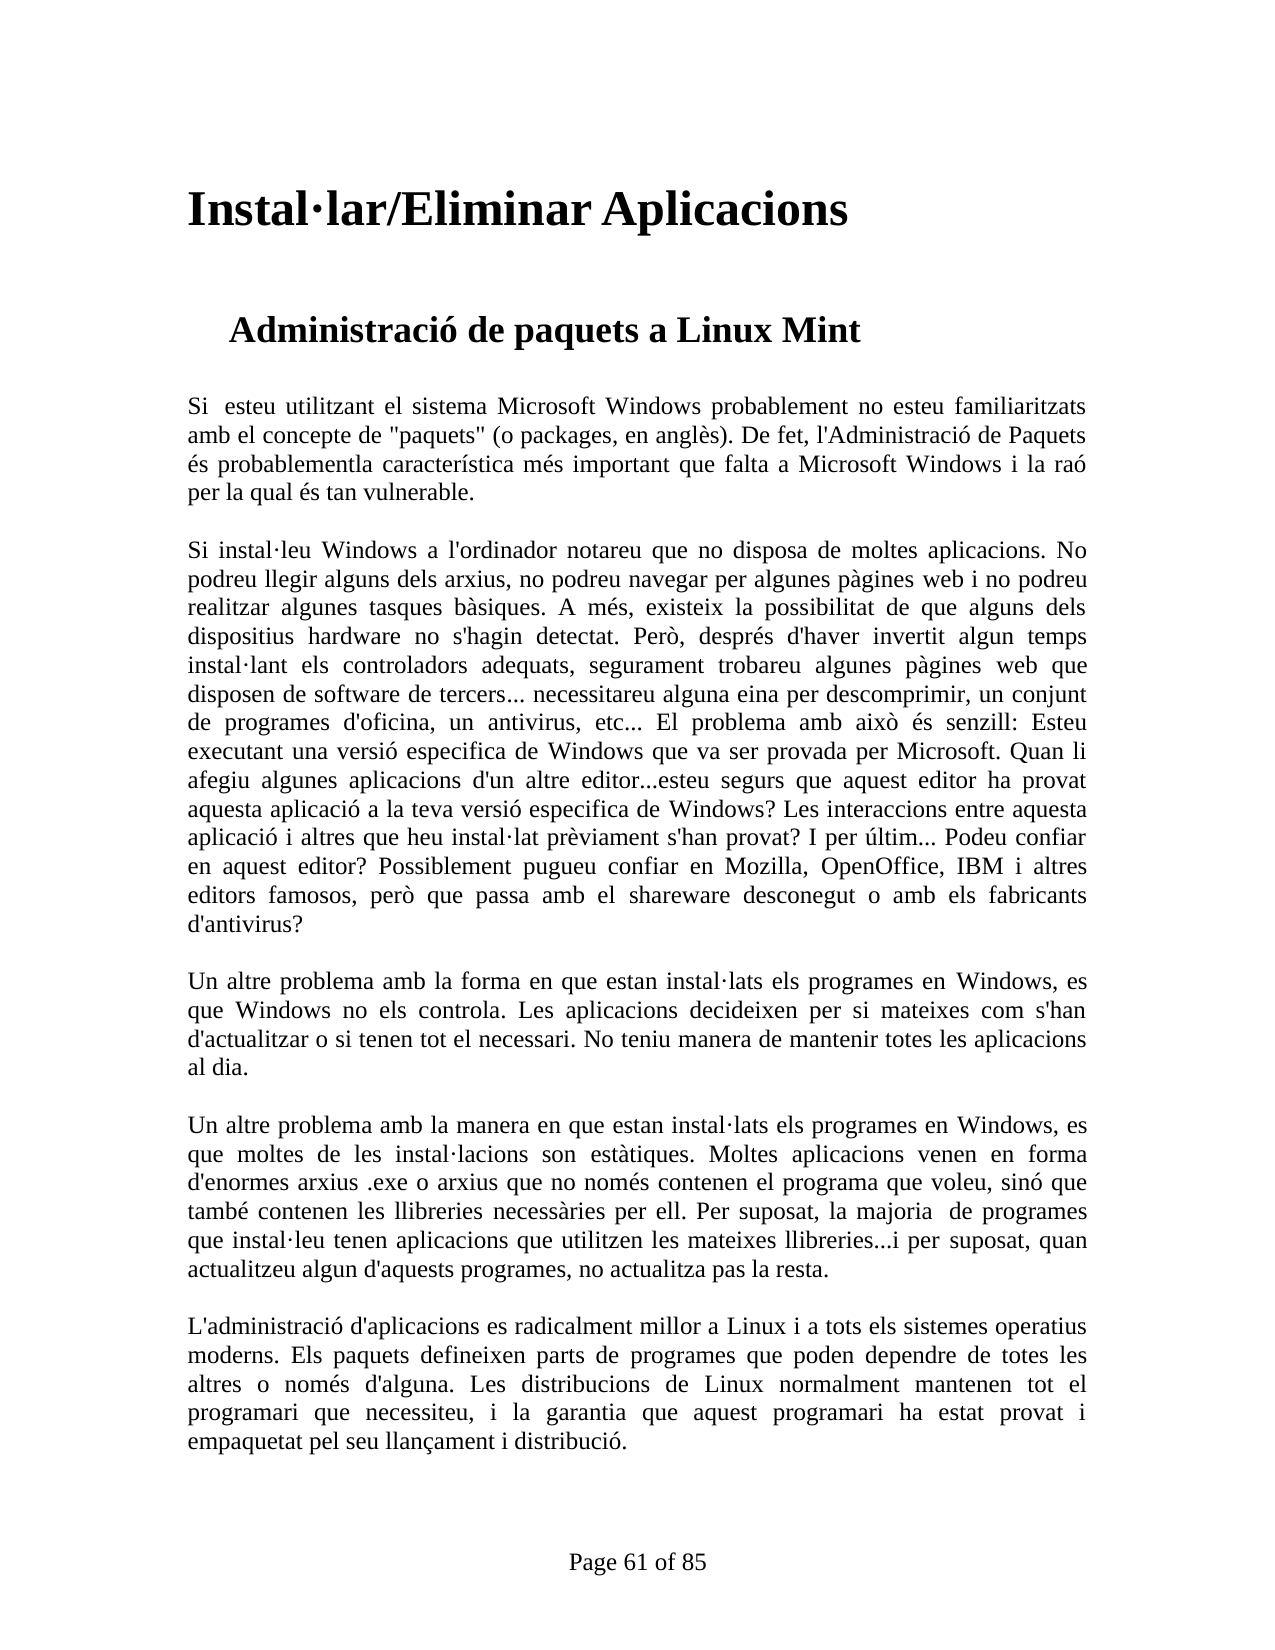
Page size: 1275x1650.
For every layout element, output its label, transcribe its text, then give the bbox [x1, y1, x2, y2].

subtitle Administració de paquets a Linux Mint [187, 307, 1087, 350]
text Si instal·leu Windows a l'ordinador notareu que no disposa de moltes aplicacions. No podreu llegir alguns dels arxius, no podreu navegar per algunes pàgines web i no podreu realitzar algunes tasques bàsiques. A més, existeix la possibilitat de que alguns dels dispositius hardware no s'hagin detectat. Però, després d'haver invertit algun temps instal·lant els controladors adequats, segurament trobareu algunes pàgines web que disposen de software de tercers... necessitareu alguna eina per descomprimir, un conjunt de programes d'oficina, un antivirus, etc... El problema amb això és senzill: Esteu executant una versió especifica de Windows que va ser provada per Microsoft. Quan li afegiu algunes aplicacions d'un altre editor...esteu segurs que aquest editor ha provat aquesta aplicació a la teva versió especifica de Windows? Les interaccions entre aquesta aplicació i altres que heu instal·lat prèviament s'han provat? I per últim... Podeu confiar en aquest editor? Possiblement pugueu confiar en Mozilla, OpenOffice, IBM i altres editors famosos, però que passa amb el shareware desconegut o amb els fabricants d'antivirus? [187, 535, 1087, 937]
text Un altre problema amb la manera en que estan instal·lats els programes en Windows, es que moltes de les instal·lacions son estàtiques. Moltes aplicacions venen en forma d'enormes arxius .exe o arxius que no només contenen el programa que voleu, sinó que també contenen les llibreries necessàries per ell. Per suposat, la majoria de programes que instal·leu tenen aplicacions que utilitzen les mateixes llibreries...i per suposat, quan actualitzeu algun d'aquests programes, no actualitza pas la resta. [187, 1110, 1087, 1282]
text L'administració d'aplicacions es radicalment millor a Linux i a tots els sistemes operatius moderns. Els paquets defineixen parts de programes que poden dependre de totes les altres o només d'alguna. Les distribucions de Linux normalment mantenen tot el programari que necessiteu, i la garantia que aquest programari ha estat provat i empaquetat pel seu llançament i distribució. [187, 1311, 1087, 1455]
text Si esteu utilitzant el sistema Microsoft Windows probablement no esteu familiaritzats amb el concepte de "paquets" (o packages, en anglès). De fet, l'Administració de Paquets és probablementla característica més important que falta a Microsoft Windows i la raó per la qual és tan vulnerable. [187, 391, 1087, 506]
text Un altre problema amb la forma en que estan instal·lats els programes en Windows, es que Windows no els controla. Les aplicacions decideixen per si mateixes com s'han d'actualitzar o si tenen tot el necessari. No teniu manera de mantenir totes les aplicacions al dia. [187, 966, 1087, 1081]
subtitle Instal·lar/Eliminar Aplicacions [187, 179, 1087, 237]
